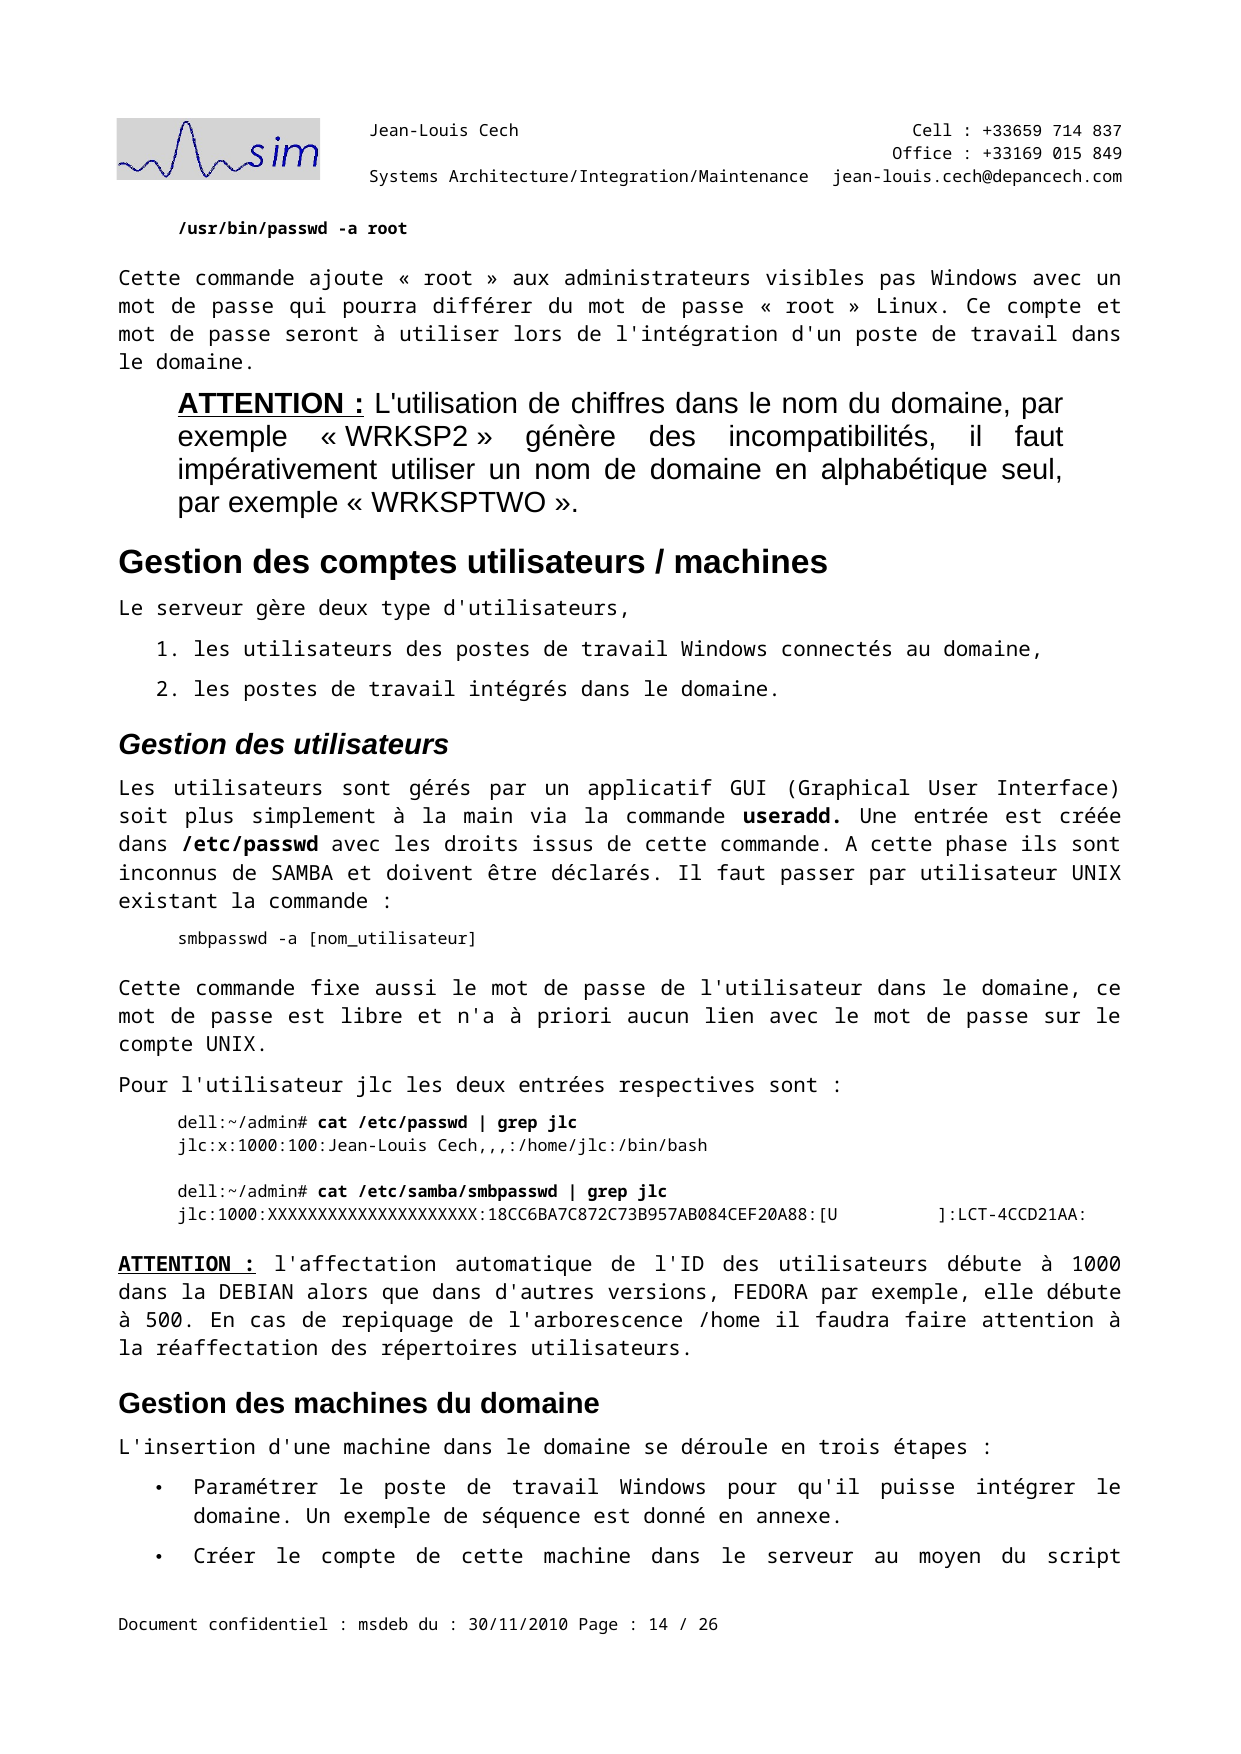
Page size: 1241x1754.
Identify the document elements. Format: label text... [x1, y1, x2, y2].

text Le serveur gère deux type d'utilisateurs, [118, 593, 1122, 621]
text jlc:1000:XXXXXXXXXXXXXXXXXXXXX:18CC6BA7C872C73B957AB084CEF20A88:[U ]:LCT-4CCD21AA: [177, 1203, 1122, 1249]
list Créer le compte de cette machine dans le serveur au moyen du script [156, 1541, 1122, 1570]
text L'insertion d'une machine dans le domaine se déroule en trois étapes : [118, 1432, 1122, 1460]
text jlc:x:1000:100:Jean-Louis Cech,,,:/home/jlc:/bin/bash [177, 1133, 1122, 1157]
subtitle Gestion des comptes utilisateurs / machines [118, 543, 1122, 581]
text Les utilisateurs sont gérés par un applicatif GUI (Graphical User Interface) soit plus simplement à la main via la commande useradd. Une entrée est créée dans /etc/passwd avec les droits issus de cette commande. A cette phase ils sont inconnus de SAMBA et doivent être déclarés. Il faut passer par utilisateur UNIX existant la commande : [118, 773, 1122, 914]
text ATTENTION : l'affectation automatique de l'ID des utilisateurs débute à 1000 dans la DEBIAN alors que dans d'autres versions, FEDORA par exemple, elle débute à 500. En cas de repiquage de l'arborescence /home il faudra faire attention à la réaffectation des répertoires utilisateurs. [118, 1249, 1122, 1362]
text ATTENTION : L'utilisation de chiffres dans le nom du domaine, par exemple « WRKSP2 » génère des incompatibilités, il faut impérativement utiliser un nom de domaine en alphabétique seul, par exemple « WRKSPTWO ». [177, 387, 1065, 518]
text dell:~/admin# cat /etc/passwd | grep jlc [177, 1111, 1122, 1133]
subtitle Gestion des utilisateurs [118, 728, 1122, 760]
text Pour l'utilisateur jlc les deux entrées respectives sont : [118, 1070, 1122, 1098]
list Paramétrer le poste de travail Windows pour qu'il puisse intégrer le domaine. Un exemple de séquence est donné en annexe. [156, 1472, 1122, 1529]
list les postes de travail intégrés dans le domaine. [156, 674, 1122, 703]
text dell:~/admin# cat /etc/samba/smbpasswd | grep jlc [177, 1179, 1122, 1203]
text Cette commande ajoute « root » aux administrateurs visibles pas Windows avec un mot de passe qui pourra différer du mot de passe « root » Linux. Ce compte et mot de passe seront à utiliser lors de l'intégration d'un poste de travail dans le domaine. [118, 263, 1122, 376]
text smbpasswd -a [nom_utilisateur] [177, 927, 1122, 973]
subtitle Gestion des machines du domaine [118, 1387, 1122, 1419]
text /usr/bin/passwd -a root [177, 217, 1122, 240]
picture [116, 118, 321, 180]
list les utilisateurs des postes de travail Windows connectés au domaine, [156, 634, 1122, 662]
text Cette commande fixe aussi le mot de passe de l'utilisateur dans le domaine, ce mot de passe est libre et n'a à priori aucun lien avec le mot de passe sur le compte UNIX. [118, 973, 1122, 1057]
